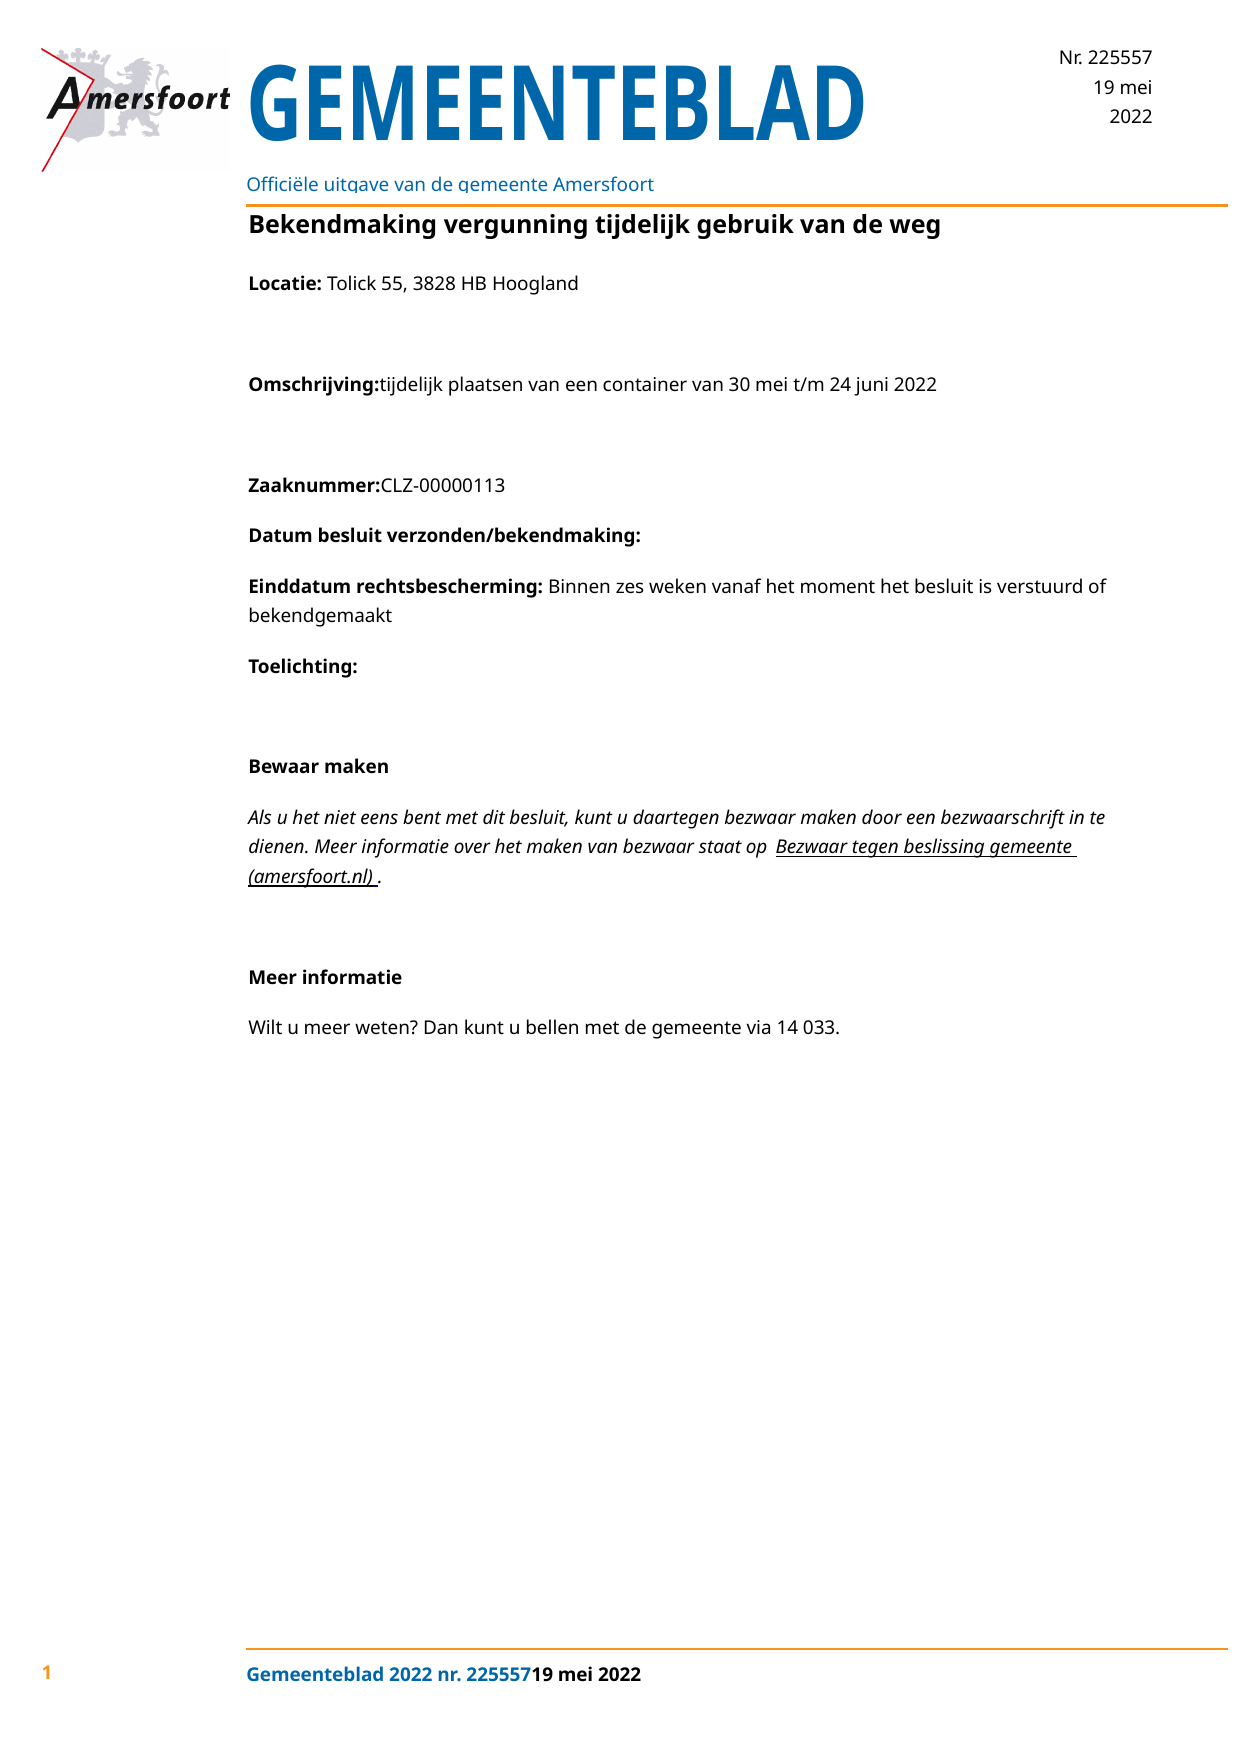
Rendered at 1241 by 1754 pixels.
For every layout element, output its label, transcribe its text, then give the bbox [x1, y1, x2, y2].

text Omschrijving:tijdelijk plaatsen van een container van 30 mei t/m 24 juni 2022 [248, 371, 1152, 397]
text Bekendmaking vergunning tijdelijk gebruik van de weg [248, 207, 1152, 241]
text Einddatum rechtsbescherming: Binnen zes weken vanaf het moment het besluit is verstuurd of bekendgemaakt [248, 573, 1152, 628]
text Locatie: Tolick 55, 3828 HB Hoogland [248, 270, 1152, 296]
text Wilt u meer weten? Dan kunt u bellen met de gemeente via 14 033. [248, 1014, 1152, 1040]
picture [41, 47, 231, 172]
text Datum besluit verzonden/bekendmaking: [248, 522, 1152, 548]
text Zaaknummer:CLZ-00000113 [248, 472, 1152, 498]
text Meer informatie [248, 964, 1152, 990]
text Bewaar maken [248, 754, 1152, 779]
text Als u het niet eens bent met dit besluit, kunt u daartegen bezwaar maken door een bezwaarschrift in te dienen. Meer informatie over het maken van bezwaar staat op Bezwaar tegen beslissing gemeente (amersfoort.nl) . [248, 804, 1152, 889]
text Toelichting: [248, 653, 1152, 678]
